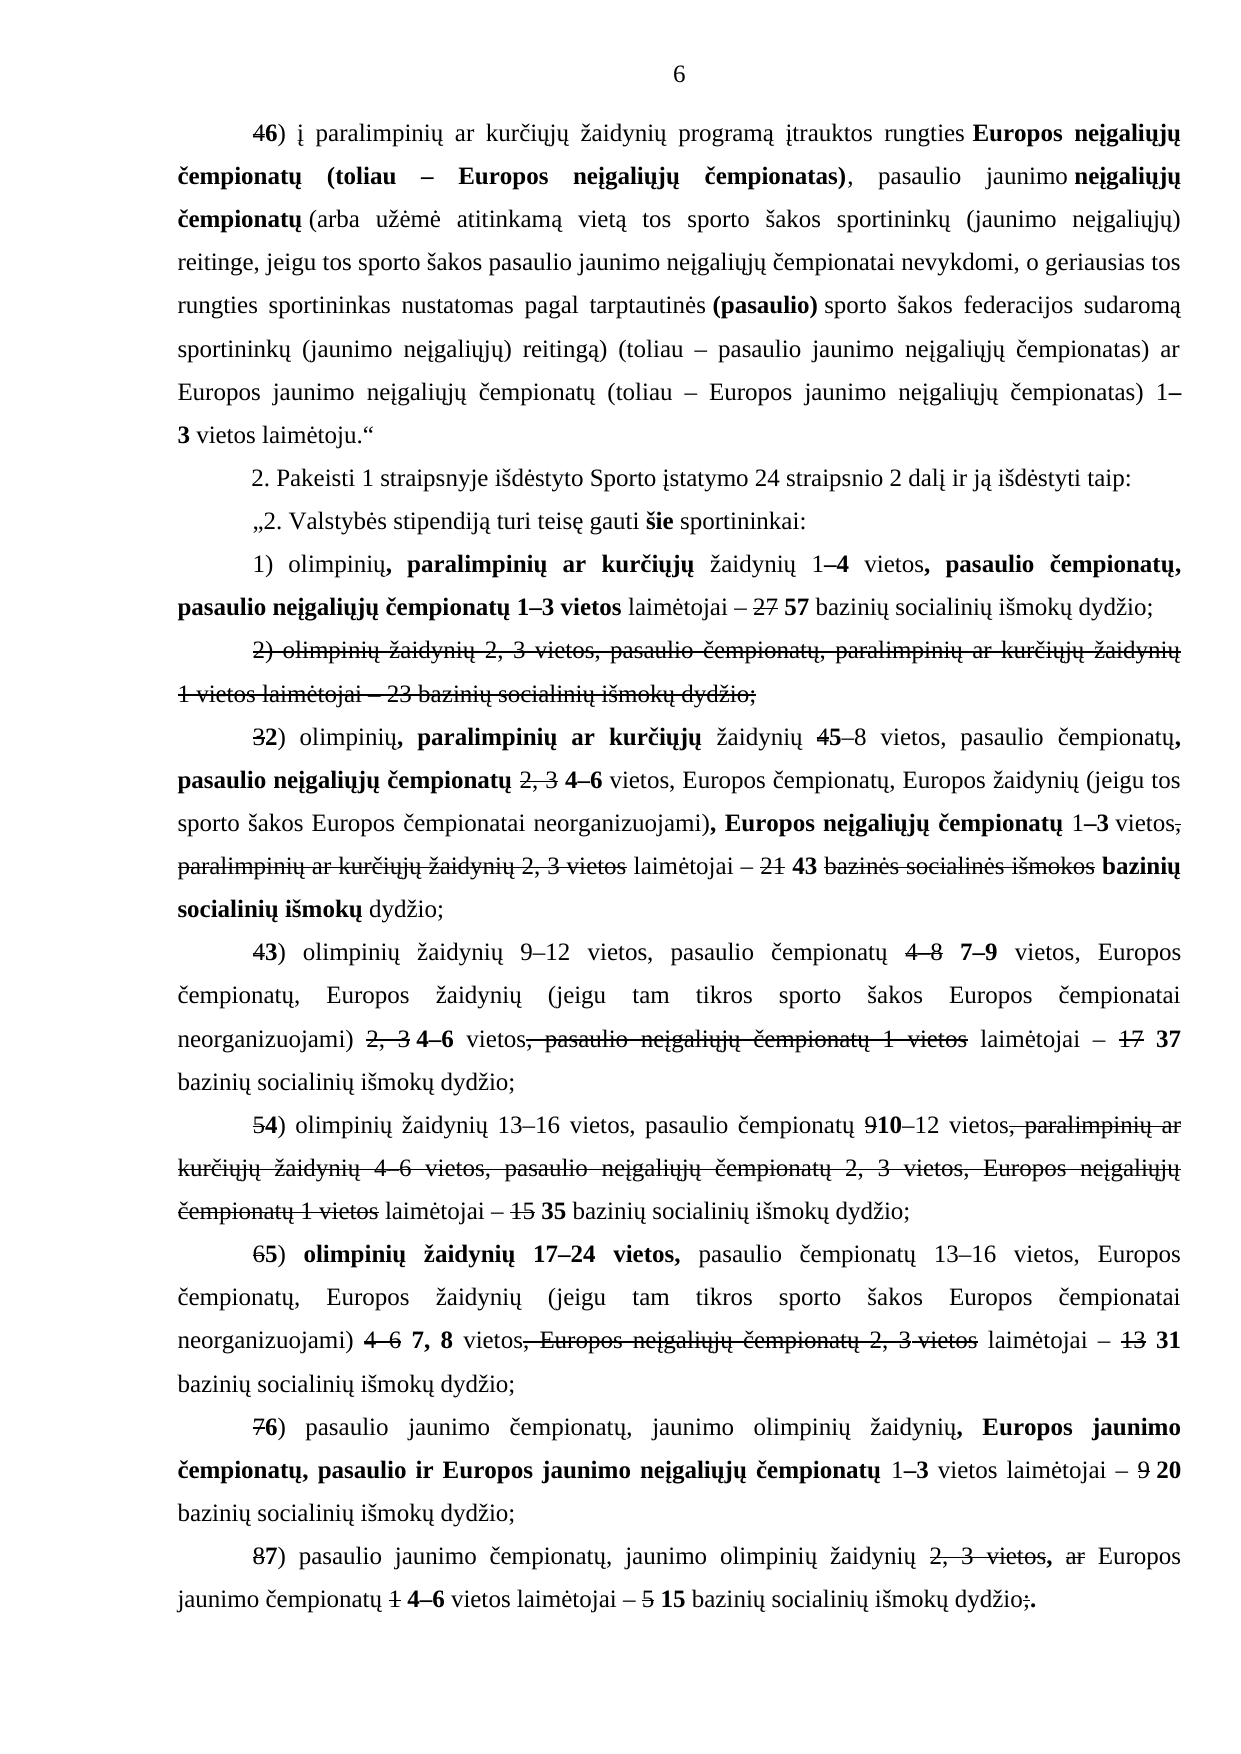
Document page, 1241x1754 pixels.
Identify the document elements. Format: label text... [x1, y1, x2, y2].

text 54) olimpinių žaidynių 13–16 vietos, pasaulio čempionatų 910–12 vietos, paralimpinių ar kurčiųjų žaidynių 4–6 vietos, pasaulio neįgaliųjų čempionatų 2, 3 vietos, Europos neįgaliųjų čempionatų 1 vietos laimėtojai – 15 35 bazinių socialinių išmokų dydžio; [177, 1170, 1181, 1225]
text 54) olimpinių žaidynių 13–16 vietos, pasaulio čempionatų 910–12 vietos, paralimpinių ar kurčiųjų žaidynių 4–6 vietos, pasaulio neįgaliųjų čempionatų 2, 3 vietos, Europos neįgaliųjų čempionatų 1 vietos laimėtojai – 15 35 bazinių socialinių išmokų dydžio; [177, 1110, 1181, 1169]
text 2. Pakeisti 1 straipsnyje išdėstyto Sporto įstatymo 24 straipsnio 2 dalį ir ją išdėstyti taip: [251, 463, 1181, 492]
text 87) pasaulio jaunimo čempionatų, jaunimo olimpinių žaidynių 2, 3 vietos, ar Europos jaunimo čempionatų 1 4–6 vietos laimėtojai – 5 15 bazinių socialinių išmokų dydžio;. [177, 1541, 1181, 1613]
text 1) olimpinių, paralimpinių ar kurčiųjų žaidynių 1–4 vietos, pasaulio čempionatų, pasaulio neįgaliųjų čempionatų 1–3 vietos laimėtojai – 27 57 bazinių socialinių išmokų dydžio; [177, 549, 1181, 621]
text 32) olimpinių, paralimpinių ar kurčiųjų žaidynių 45–8 vietos, pasaulio čempionatų, pasaulio neįgaliųjų čempionatų 2, 3 4–6 vietos, Europos čempionatų, Europos žaidynių (jeigu tos sporto šakos Europos čempionatai neorganizuojami), Europos neįgaliųjų čempionatų 1–3 vietos, paralimpinių ar kurčiųjų žaidynių 2, 3 vietos laimėtojai – 21 43 bazinės socialinės išmokos bazinių socialinių išmokų dydžio; [177, 722, 1181, 923]
text 76) pasaulio jaunimo čempionatų, jaunimo olimpinių žaidynių, Europos jaunimo čempionatų, pasaulio ir Europos jaunimo neįgaliųjų čempionatų 1–3 vietos laimėtojai – 9 20 bazinių socialinių išmokų dydžio; [177, 1412, 1181, 1527]
text 2) olimpinių žaidynių 2, 3 vietos, pasaulio čempionatų, paralimpinių ar kurčiųjų žaidynių 1 vietos laimėtojai – 23 bazinių socialinių išmokų dydžio; [177, 636, 1181, 707]
text 65) olimpinių žaidynių 17–24 vietos, pasaulio čempionatų 13–16 vietos, Europos čempionatų, Europos žaidynių (jeigu tam tikros sporto šakos Europos čempionatai neorganizuojami) 4–6 7, 8 vietos, Europos neįgaliųjų čempionatų 2, 3 vietos laimėtojai – 13 31 bazinių socialinių išmokų dydžio; [177, 1239, 1181, 1397]
text „2. Valstybės stipendiją turi teisę gauti šie sportininkai: [177, 506, 1181, 535]
text 43) olimpinių žaidynių 9–12 vietos, pasaulio čempionatų 4–8 7–9 vietos, Europos čempionatų, Europos žaidynių (jeigu tam tikros sporto šakos Europos čempionatai neorganizuojami) 2, 3 4–6 vietos, pasaulio neįgaliųjų čempionatų 1 vietos laimėtojai – 17 37 bazinių socialinių išmokų dydžio; [177, 937, 1181, 1096]
text 46) į paralimpinių ar kurčiųjų žaidynių programą įtrauktos rungties Europos neįgaliųjų čempionatų (toliau – Europos neįgaliųjų čempionatas), pasaulio jaunimo neįgaliųjų čempionatų (arba užėmė atitinkamą vietą tos sporto šakos sportininkų (jaunimo neįgaliųjų) reitinge, jeigu tos sporto šakos pasaulio jaunimo neįgaliųjų čempionatai nevykdomi, o geriausias tos rungties sportininkas nustatomas pagal tarptautinės (pasaulio) sporto šakos federacijos sudaromą sportininkų (jaunimo neįgaliųjų) reitingą) (toliau – pasaulio jaunimo neįgaliųjų čempionatas) ar Europos jaunimo neįgaliųjų čempionatų (toliau – Europos jaunimo neįgaliųjų čempionatas) 1–3 vietos laimėtoju.“ [177, 118, 1181, 449]
